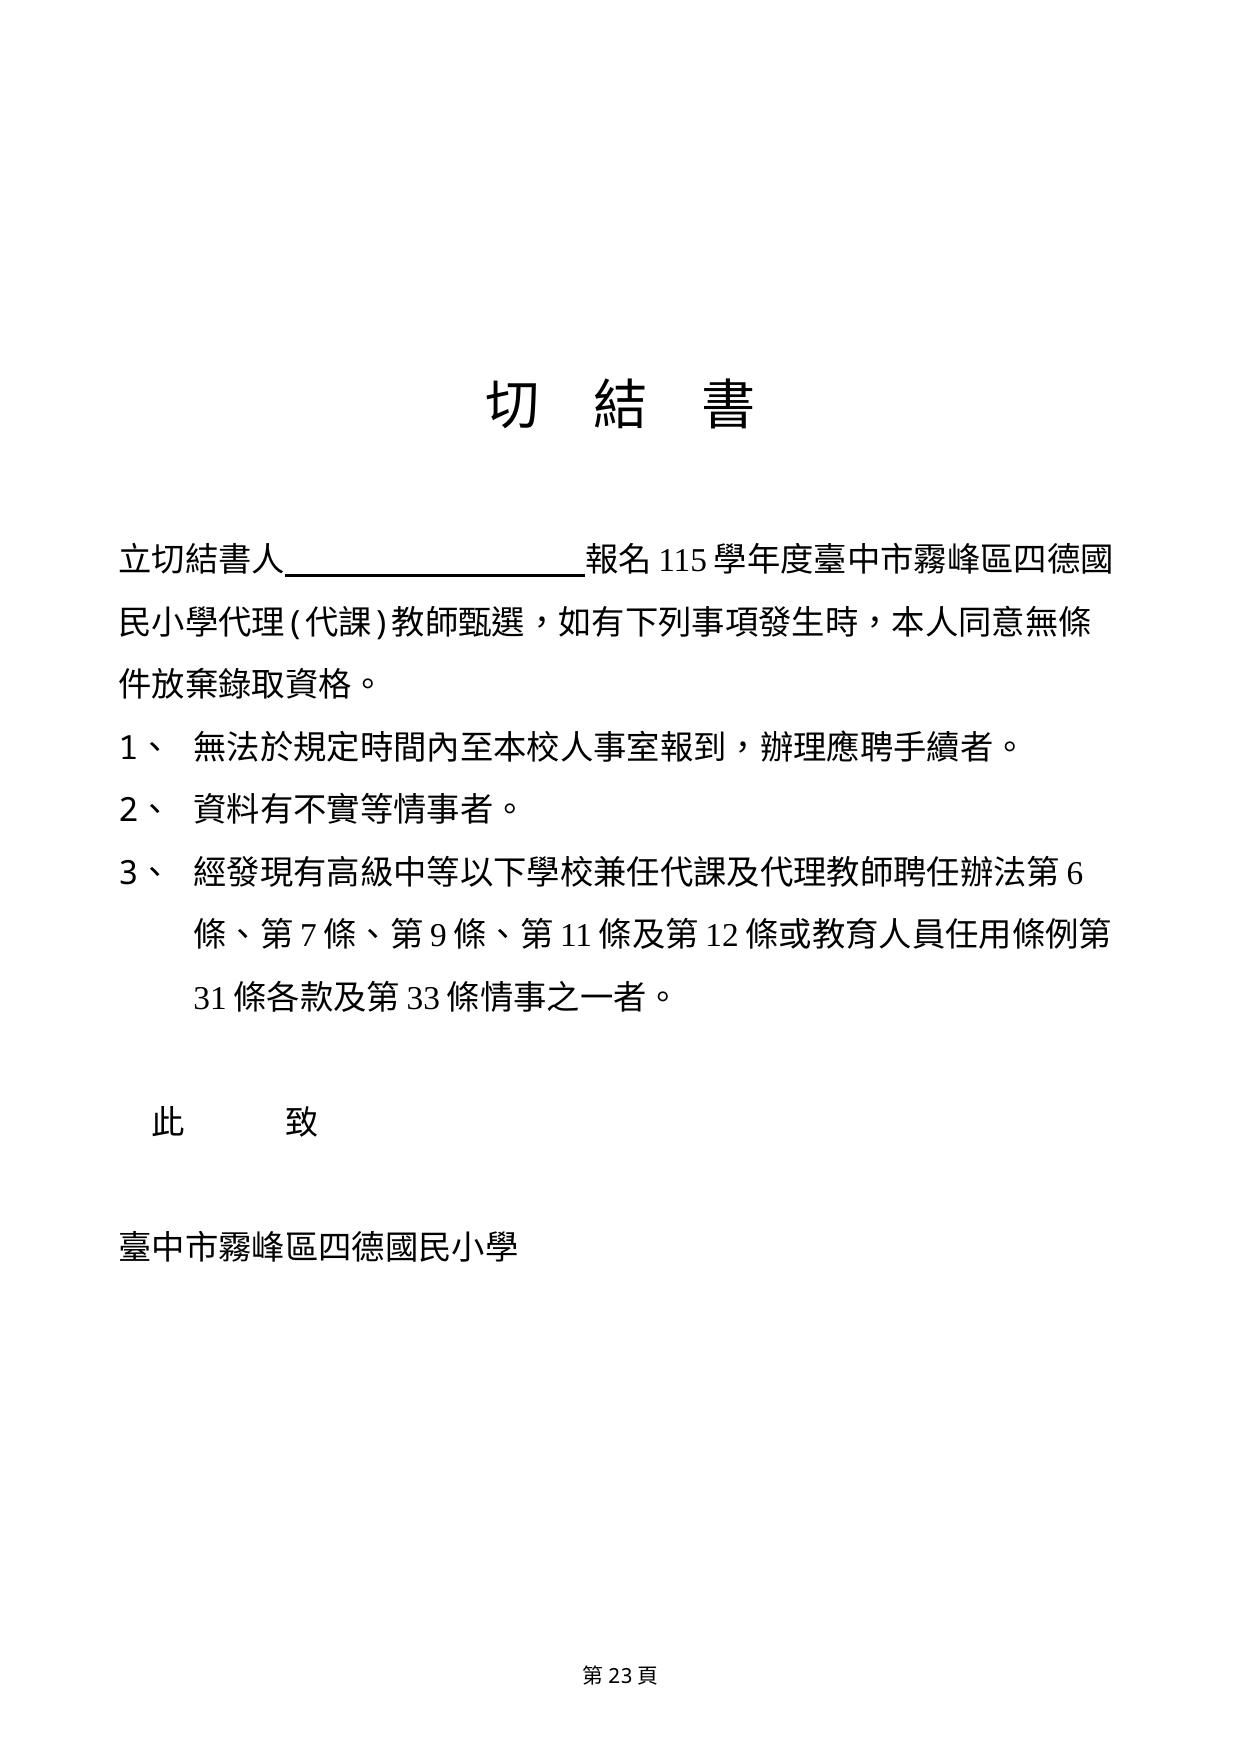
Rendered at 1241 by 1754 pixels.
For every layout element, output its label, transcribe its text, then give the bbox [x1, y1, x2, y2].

list 經發現有高級中等以下學校兼任代課及代理教師聘任辦法第6條、第7條、第9條、第11條及第12條或教育人員任用條例第31條各款及第33條情事之一者。 [118, 828, 1122, 1016]
list 資料有不實等情事者。 [118, 766, 1122, 828]
text 此 致 [118, 1078, 1122, 1141]
list 無法於規定時間內至本校人事室報到，辦理應聘手續者。 [118, 703, 1122, 766]
text 臺中市霧峰區四德國民小學 [118, 1203, 1122, 1266]
text 立切結書人 報名115學年度臺中市霧峰區四德國民小學代理(代課)教師甄選，如有下列事項發生時，本人同意無條件放棄錄取資格。 [118, 516, 1122, 703]
text 切 結 書 [118, 328, 1122, 453]
